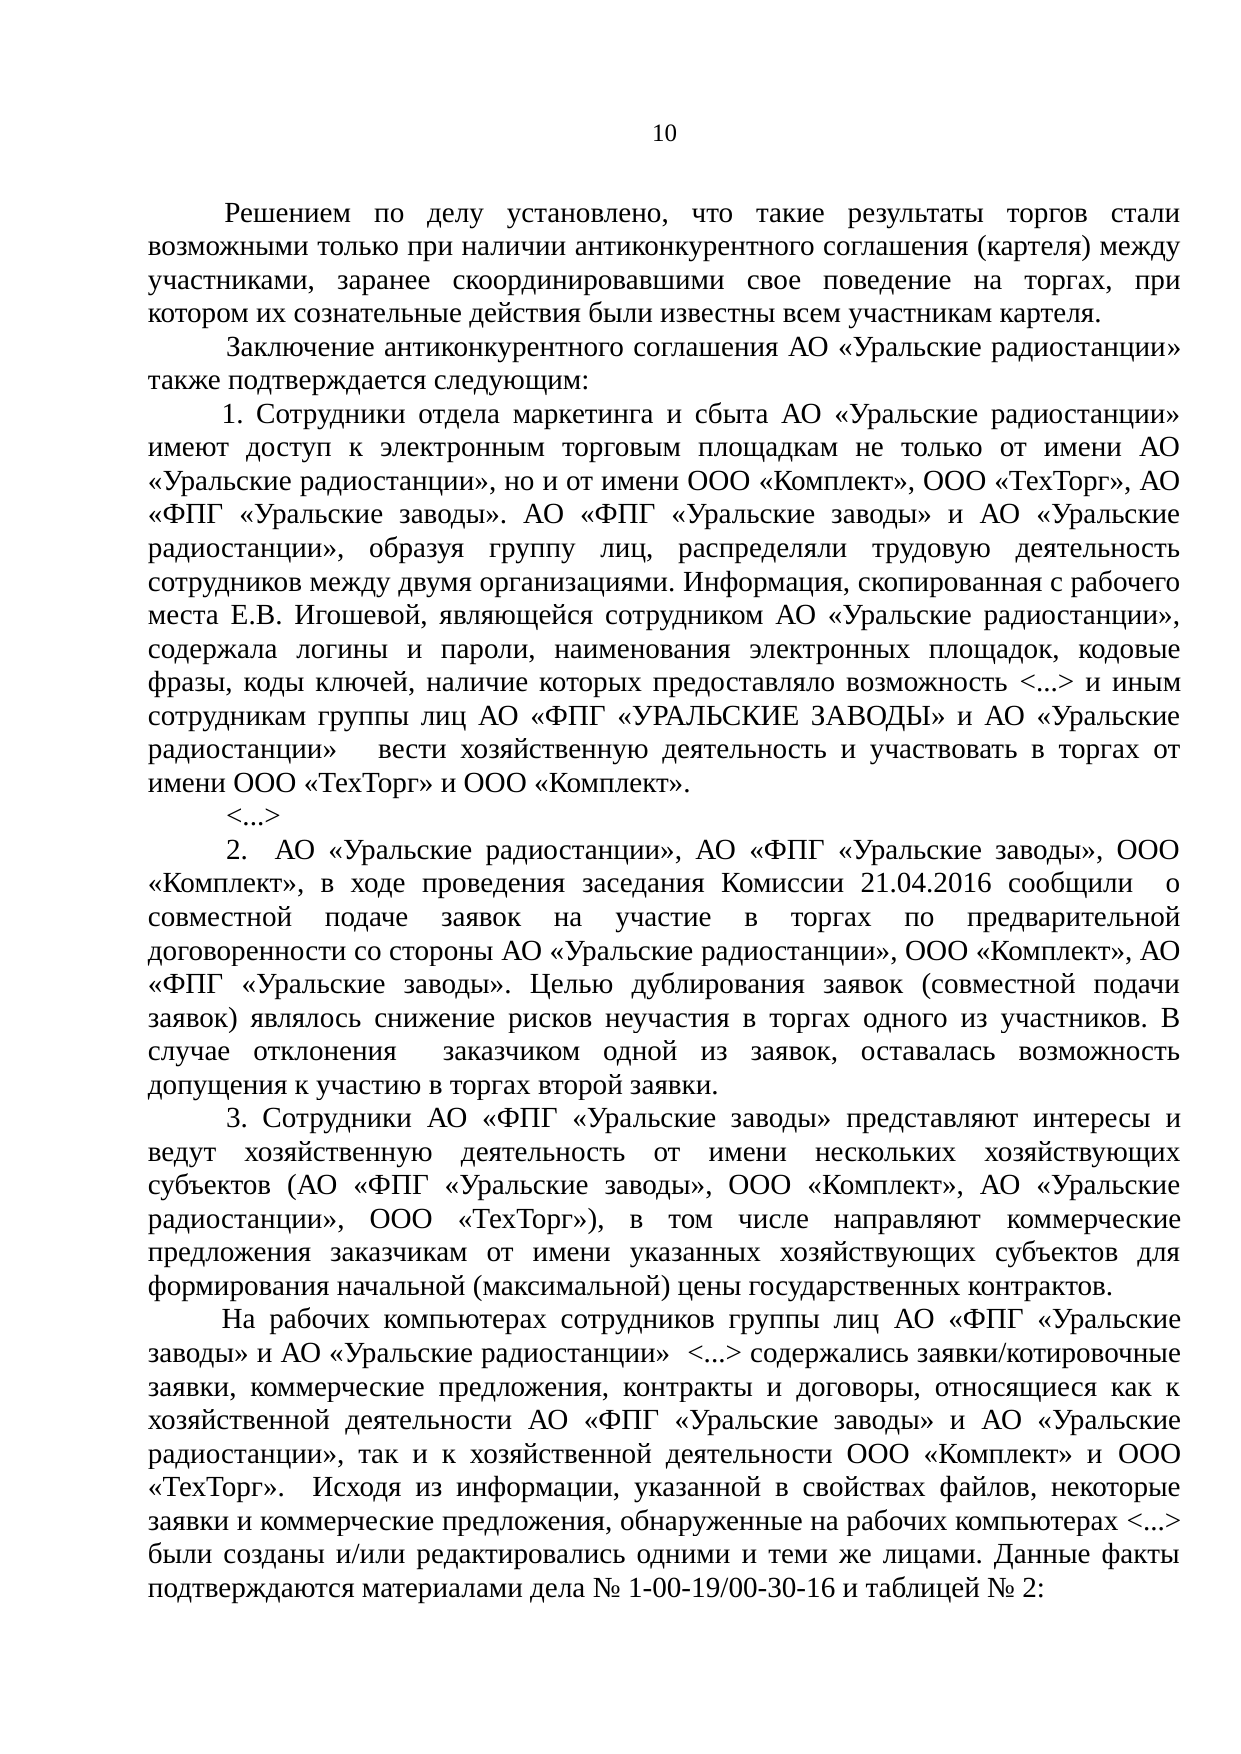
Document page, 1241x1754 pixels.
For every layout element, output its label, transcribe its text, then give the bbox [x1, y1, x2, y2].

text 1. Сотрудники отдела маркетинга и сбыта АО «Уральские радиостанции» имеют доступ к электронным торговым площадкам не только от имени АО «Уральские радиостанции», но и от имени ООО «Комплект», ООО «ТехТорг», АО «ФПГ «Уральские заводы». АО «ФПГ «Уральские заводы» и АО «Уральские радиостанции», образуя группу лиц, распределяли трудовую деятельность сотрудников между двумя организациями. Информация, скопированная с рабочего места Е.В. Игошевой, являющейся сотрудником АО «Уральские радиостанции», содержала логины и пароли, наименования электронных площадок, кодовые фразы, коды ключей, наличие которых предоставляло возможность <...> и иным сотрудникам группы лиц АО «ФПГ «УРАЛЬСКИЕ ЗАВОДЫ» и АО «Уральские радиостанции» вести хозяйственную деятельность и участвовать в торгах от имени ООО «ТехТорг» и ООО «Комплект». [148, 396, 1181, 798]
text На рабочих компьютерах сотрудников группы лиц АО «ФПГ «Уральские заводы» и АО «Уральские радиостанции» <...> содержались заявки/котировочные заявки, коммерческие предложения, контракты и договоры, относящиеся как к хозяйственной деятельности АО «ФПГ «Уральские заводы» и АО «Уральские радиостанции», так и к хозяйственной деятельности ООО «Комплект» и ООО «ТехТорг». Исходя из информации, указанной в свойствах файлов, некоторые заявки и коммерческие предложения, обнаруженные на рабочих компьютерах <...> были созданы и/или редактировались одними и теми же лицами. Данные факты подтверждаются материалами дела № 1-00-19/00-30-16 и таблицей № 2: [148, 1302, 1181, 1603]
text Решением по делу установлено, что такие результаты торгов стали возможными только при наличии антиконкурентного соглашения (картеля) между участниками, заранее скоординировавшими свое поведение на торгах, при котором их сознательные действия были известны всем участникам картеля. [148, 195, 1181, 329]
text Заключение антиконкурентного соглашения АО «Уральские радиостанции» также подтверждается следующим: [148, 329, 1181, 396]
text 2. АО «Уральские радиостанции», АО «ФПГ «Уральские заводы», ООО «Комплект», в ходе проведения заседания Комиссии 21.04.2016 сообщили о совместной подаче заявок на участие в торгах по предварительной договоренности со стороны АО «Уральские радиостанции», ООО «Комплект», АО «ФПГ «Уральские заводы». Целью дублирования заявок (совместной подачи заявок) являлось снижение рисков неучастия в торгах одного из участников. В случае отклонения заказчиком одной из заявок, оставалась возможность допущения к участию в торгах второй заявки. [148, 832, 1181, 1100]
text <...> [148, 798, 1181, 832]
text 3. Сотрудники АО «ФПГ «Уральские заводы» представляют интересы и ведут хозяйственную деятельность от имени нескольких хозяйствующих субъектов (АО «ФПГ «Уральские заводы», ООО «Комплект», АО «Уральские радиостанции», ООО «ТехТорг»), в том числе направляют коммерческие предложения заказчикам от имени указанных хозяйствующих субъектов для формирования начальной (максимальной) цены государственных контрактов. [148, 1100, 1181, 1302]
